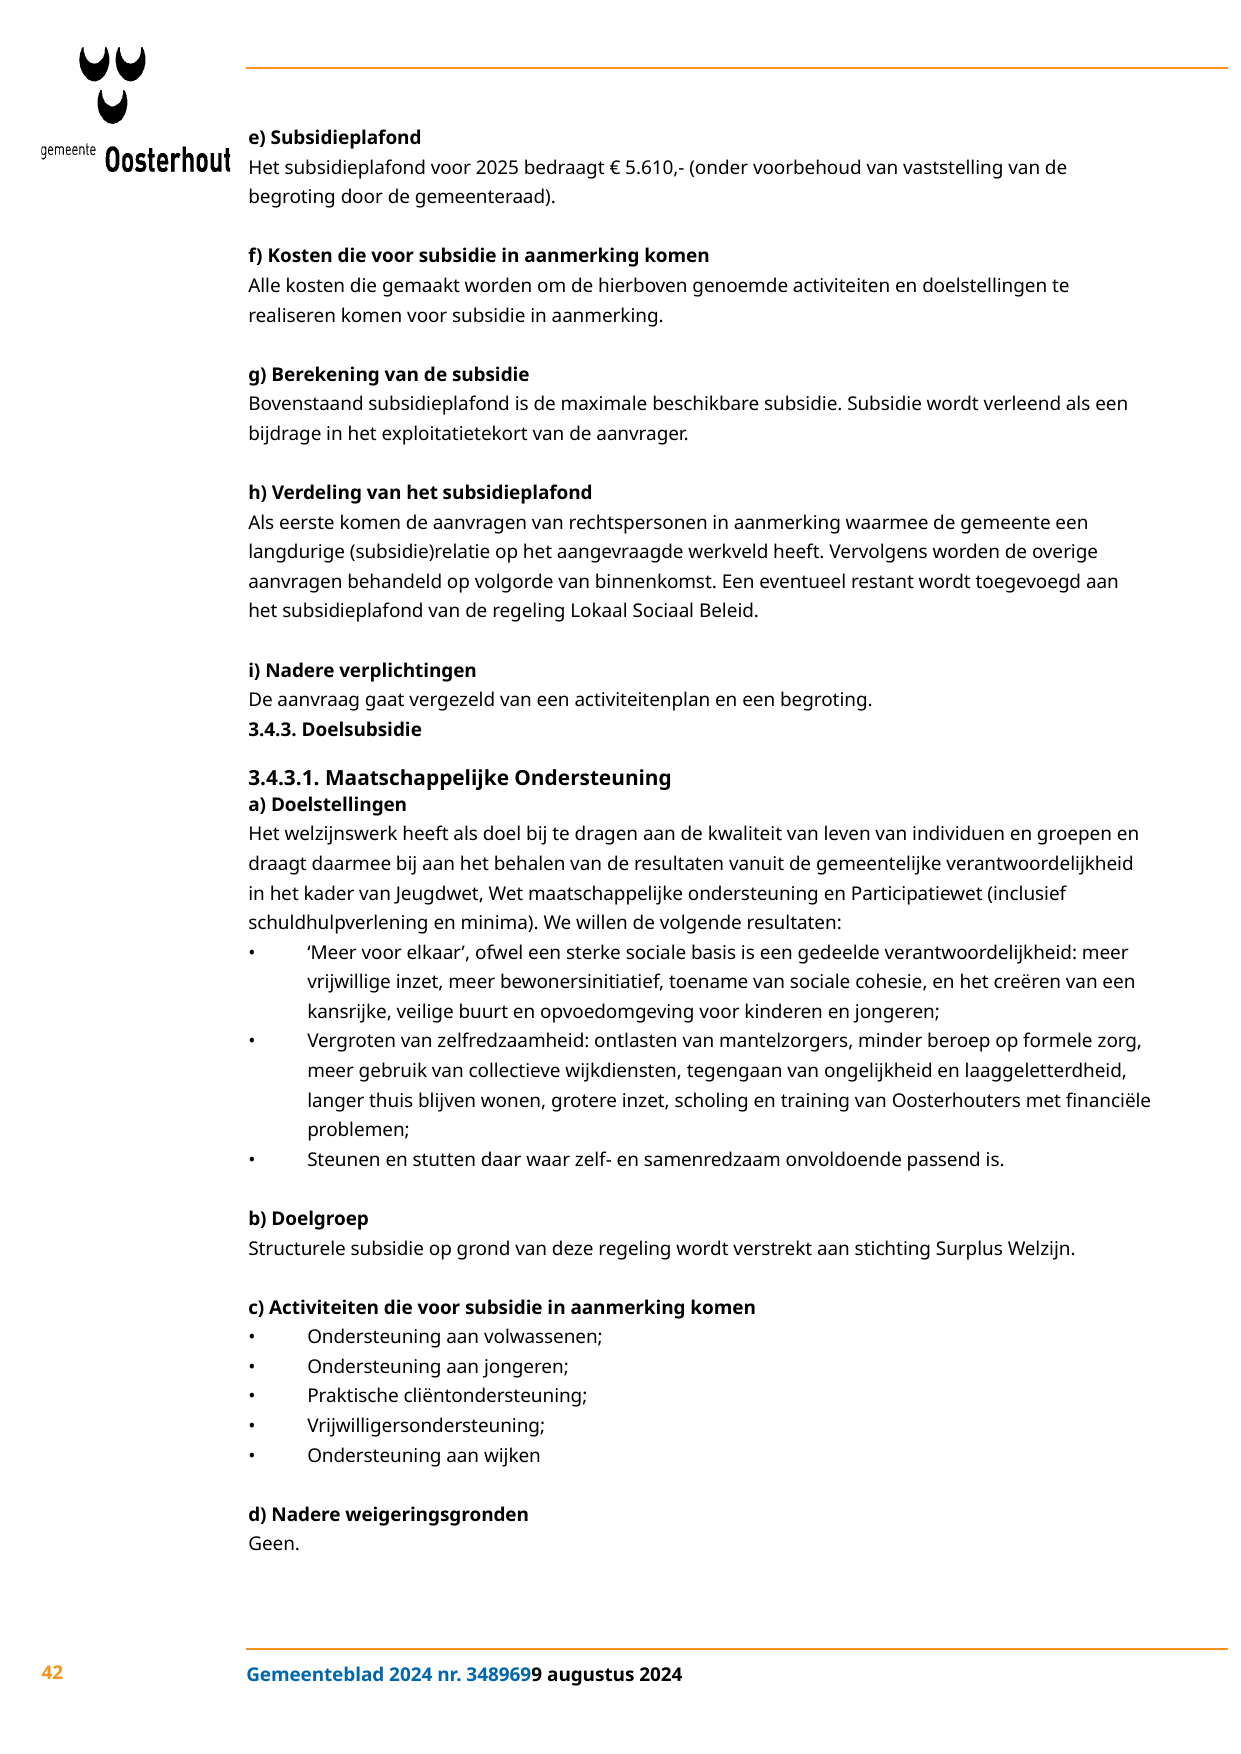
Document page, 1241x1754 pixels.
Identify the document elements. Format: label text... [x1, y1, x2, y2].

text d) Nadere weigeringsgronden [248, 1501, 1152, 1527]
text De aanvraag gaat vergezeld van een activiteitenplan en een begroting. [248, 686, 1152, 712]
text b) Doelgroep [248, 1205, 1152, 1231]
text Alle kosten die gemaakt worden om de hierboven genoemde activiteiten en doelstellingen te realiseren komen voor subsidie in aanmerking. [248, 272, 1152, 328]
list Ondersteuning aan wijken [248, 1442, 1152, 1468]
text f) Kosten die voor subsidie in aanmerking komen [248, 243, 1152, 268]
text h) Verdeling van het subsidieplafond [248, 479, 1152, 505]
list Vergroten van zelfredzaamheid: ontlasten van mantelzorgers, minder beroep op formele zorg, meer gebruik van collectieve wijkdiensten, tegengaan van ongelijkheid en laaggeletterdheid, langer thuis blijven wonen, grotere inzet, scholing en training van Oosterhouters met financiële problemen; [248, 1028, 1152, 1142]
text i) Nadere verplichtingen [248, 657, 1152, 683]
text Het subsidieplafond voor 2025 bedraagt € 5.610,- (onder voorbehoud van vaststelling van de begroting door de gemeenteraad). [248, 154, 1152, 209]
text Het welzijnswerk heeft als doel bij te dragen aan de kwaliteit van leven van individuen en groepen en draagt daarmee bij aan het behalen van de resultaten vanuit de gemeentelijke verantwoordelijkheid in het kader van Jeugdwet, Wet maatschappelijke ondersteuning en Participatiewet (inclusief schuldhulpverlening en minima). We willen de volgende resultaten: [248, 821, 1152, 935]
list Ondersteuning aan volwassenen; [248, 1323, 1152, 1349]
text Als eerste komen de aanvragen van rechtspersonen in aanmerking waarmee de gemeente een langdurige (subsidie)relatie op het aangevraagde werkveld heeft. Vervolgens worden de overige aanvragen behandeld op volgorde van binnenkomst. Een eventueel restant wordt toegevoegd aan het subsidieplafond van de regeling Lokaal Sociaal Beleid. [248, 509, 1152, 623]
text Structurele subsidie op grond van deze regeling wordt verstrekt aan stichting Surplus Welzijn. [248, 1235, 1152, 1261]
text 3.4.3. Doelsubsidie [248, 716, 1152, 742]
list ‘Meer voor elkaar’, ofwel een sterke sociale basis is een gedeelde verantwoordelijkheid: meer vrijwillige inzet, meer bewonersinitiatief, toename van sociale cohesie, en het creëren van een kansrijke, veilige buurt en opvoedomgeving voor kinderen en jongeren; [248, 939, 1152, 1024]
text Bovenstaand subsidieplafond is de maximale beschikbare subsidie. Subsidie wordt verleend als een bijdrage in het exploitatietekort van de aanvrager. [248, 391, 1152, 446]
text g) Berekening van de subsidie [248, 361, 1152, 387]
text e) Subsidieplafond [248, 124, 1152, 150]
list Praktische cliëntondersteuning; [248, 1383, 1152, 1408]
text a) Doelstellingen [248, 791, 1152, 817]
text Geen. [248, 1531, 1152, 1556]
list Steunen en stutten daar waar zelf- en samenredzaam onvoldoende passend is. [248, 1146, 1152, 1172]
list Vrijwilligersondersteuning; [248, 1412, 1152, 1438]
text c) Activiteiten die voor subsidie in aanmerking komen [248, 1294, 1152, 1320]
text 3.4.3.1. Maatschappelijke Ondersteuning [248, 763, 1152, 791]
list Ondersteuning aan jongeren; [248, 1353, 1152, 1379]
picture [41, 47, 231, 172]
